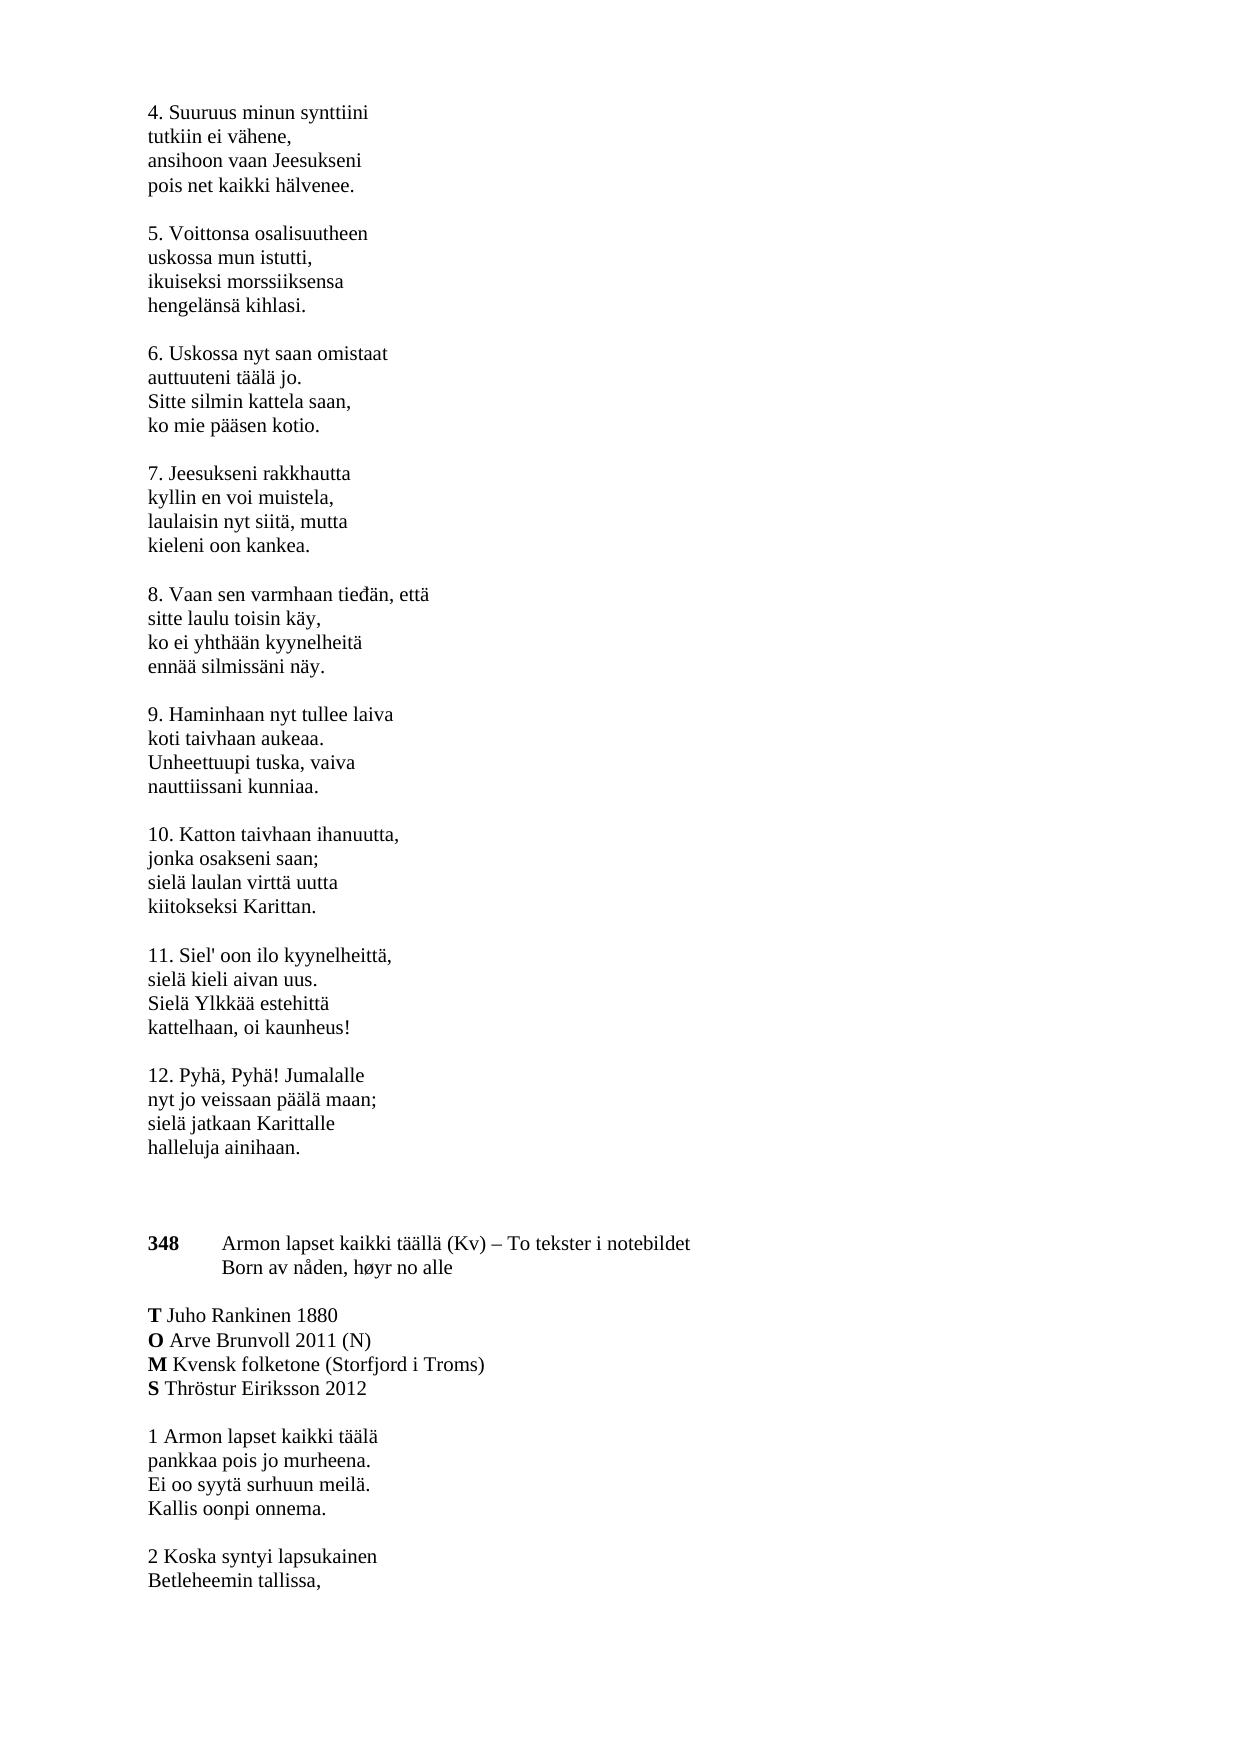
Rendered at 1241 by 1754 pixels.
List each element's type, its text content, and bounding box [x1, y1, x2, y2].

text pois net kaikki hälvenee. [148, 172, 1093, 197]
text 4. Suuruus minun synttiini [148, 100, 1093, 124]
text Unheettuupi tuska, vaiva [148, 750, 1093, 774]
text M Kvensk folketone (Storfjord i Troms) [148, 1352, 1093, 1376]
text ko mie pääsen kotio. [148, 413, 1093, 437]
text O Arve Brunvoll 2011 (N) [148, 1327, 1093, 1352]
text 9. Haminhaan nyt tullee laiva [148, 702, 1093, 726]
text nauttiissani kunniaa. [148, 774, 1093, 798]
text 6. Uskossa nyt saan omistaat [148, 341, 1093, 365]
text 12. Pyhä, Pyhä! Jumalalle [148, 1063, 1093, 1087]
text 348 Armon lapset kaikki täällä (Kv) – To tekster i notebildet [148, 1231, 1093, 1255]
text S Thröstur Eiriksson 2012 [148, 1376, 1093, 1400]
text kiitokseksi Karittan. [148, 894, 1093, 918]
text T Juho Rankinen 1880 [148, 1303, 1093, 1327]
text uskossa mun istutti, [148, 245, 1093, 269]
text 1 Armon lapset kaikki täälä pankkaa pois jo murheena. Ei oo syytä surhuun meilä. Kallis oonpi onnema. [148, 1424, 1093, 1520]
text halleluja ainihaan. [148, 1135, 1093, 1159]
text ennää silmissäni näy. [148, 654, 1093, 678]
text 11. Siel' oon ilo kyynelheittä, [148, 942, 1093, 967]
text sielä jatkaan Karittalle [148, 1111, 1093, 1135]
text 8. Vaan sen varmhaan tieđän, että [148, 582, 1093, 606]
text 5. Voittonsa osalisuutheen [148, 221, 1093, 245]
text jonka osakseni saan; [148, 846, 1093, 870]
text sitte laulu toisin käy, [148, 606, 1093, 630]
text ansihoon vaan Jeesukseni [148, 148, 1093, 172]
text kyllin en voi muistela, [148, 485, 1093, 509]
text laulaisin nyt siitä, mutta [148, 509, 1093, 533]
text 10. Katton taivhaan ihanuutta, [148, 822, 1093, 846]
text Sielä Ylkkää estehittä [148, 991, 1093, 1015]
text 7. Jeesukseni rakkhautta [148, 461, 1093, 485]
text 2 Koska syntyi lapsukainen Betleheemin tallissa, [148, 1544, 1093, 1592]
text ko ei yhthään kyynelheitä [148, 630, 1093, 654]
text auttuuteni täälä jo. [148, 365, 1093, 389]
text koti taivhaan aukeaa. [148, 726, 1093, 750]
text hengelänsä kihlasi. [148, 293, 1093, 317]
text Sitte silmin kattela saan, [148, 389, 1093, 413]
text nyt jo veissaan päälä maan; [148, 1087, 1093, 1111]
text Born av nåden, høyr no alle [148, 1255, 1093, 1279]
text kieleni oon kankea. [148, 533, 1093, 557]
text tutkiin ei vähene, [148, 124, 1093, 148]
text kattelhaan, oi kaunheus! [148, 1015, 1093, 1039]
text sielä laulan virttä uutta [148, 870, 1093, 894]
text sielä kieli aivan uus. [148, 967, 1093, 991]
text ikuiseksi morssiiksensa [148, 269, 1093, 293]
